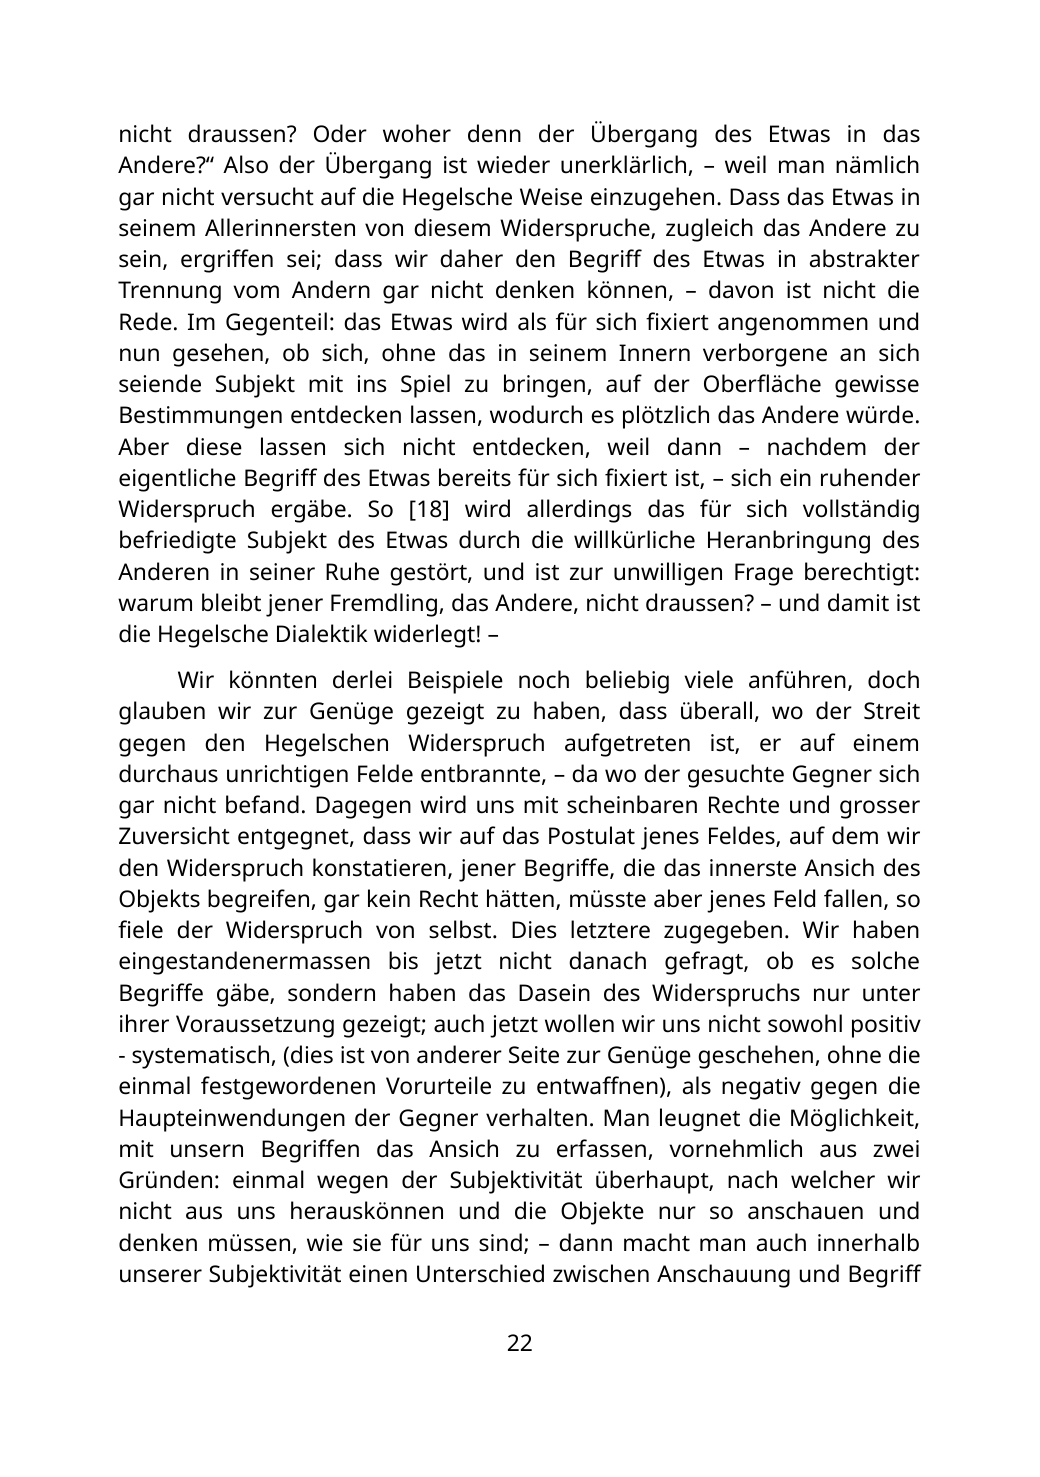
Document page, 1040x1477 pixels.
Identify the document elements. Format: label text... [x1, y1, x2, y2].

text nicht draussen? Oder woher denn der Übergang des Etwas in das Andere?“ Also der Übergang ist wieder unerklärlich, – weil man nämlich gar nicht versucht auf die Hegelsche Weise einzugehen. Dass das Etwas in seinem Allerinnersten von diesem Widerspruche, zugleich das Andere zu sein, ergriffen sei; dass wir daher den Begriff des Etwas in abstrakter Trennung vom Andern gar nicht denken können, – davon ist nicht die Rede. Im Gegenteil: das Etwas wird als für sich fixiert angenommen und nun gesehen, ob sich, ohne das in seinem Innern verborgene an sich seiende Subjekt mit ins Spiel zu bringen, auf der Oberfläche gewisse Bestimmungen entdecken lassen, wodurch es plötzlich das Andere würde. Aber diese lassen sich nicht entdecken, weil dann – nachdem der eigentliche Begriff des Etwas bereits für sich fixiert ist, – sich ein ruhender Widerspruch ergäbe. So [18] wird allerdings das für sich vollständig befriedigte Subjekt des Etwas durch die willkürliche Heranbringung des Anderen in seiner Ruhe gestört, und ist zur unwilligen Frage berechtigt: warum bleibt jener Fremdling, das Andere, nicht draussen? – und damit ist die Hegelsche Dialektik widerlegt! – [118, 118, 921, 649]
text Wir könnten derlei Beispiele noch beliebig viele anführen, doch glauben wir zur Genüge gezeigt zu haben, dass überall, wo der Streit gegen den Hegelschen Widerspruch aufgetreten ist, er auf einem durchaus unrichtigen Felde entbrannte, – da wo der gesuchte Gegner sich gar nicht befand. Dagegen wird uns mit scheinbaren Rechte und grosser Zuversicht entgegnet, dass wir auf das Postulat jenes Feldes, auf dem wir den Widerspruch konstatieren, jener Begriffe, die das innerste Ansich des Objekts begreifen, gar kein Recht hätten, müsste aber jenes Feld fallen, so fiele der Widerspruch von selbst. Dies letztere zugegeben. Wir haben eingestandenermassen bis jetzt nicht danach gefragt, ob es solche Begriffe gäbe, sondern haben das Dasein des Widerspruchs nur unter ihrer Voraussetzung gezeigt; auch jetzt wollen wir uns nicht sowohl positiv - systematisch, (dies ist von anderer Seite zur Genüge geschehen, ohne die einmal festgewordenen Vorurteile zu entwaffnen), als negativ gegen die Haupteinwendungen der Gegner verhalten. Man leugnet die Möglichkeit, mit unsern Begriffen das Ansich zu erfassen, vornehmlich aus zwei Gründen: einmal wegen der Subjektivität überhaupt, nach welcher wir nicht aus uns herauskönnen und die Objekte nur so anschauen und denken müssen, wie sie für uns sind; – dann macht man auch innerhalb unserer Subjektivität einen Unterschied zwischen Anschauung und Begriff [118, 664, 921, 1289]
